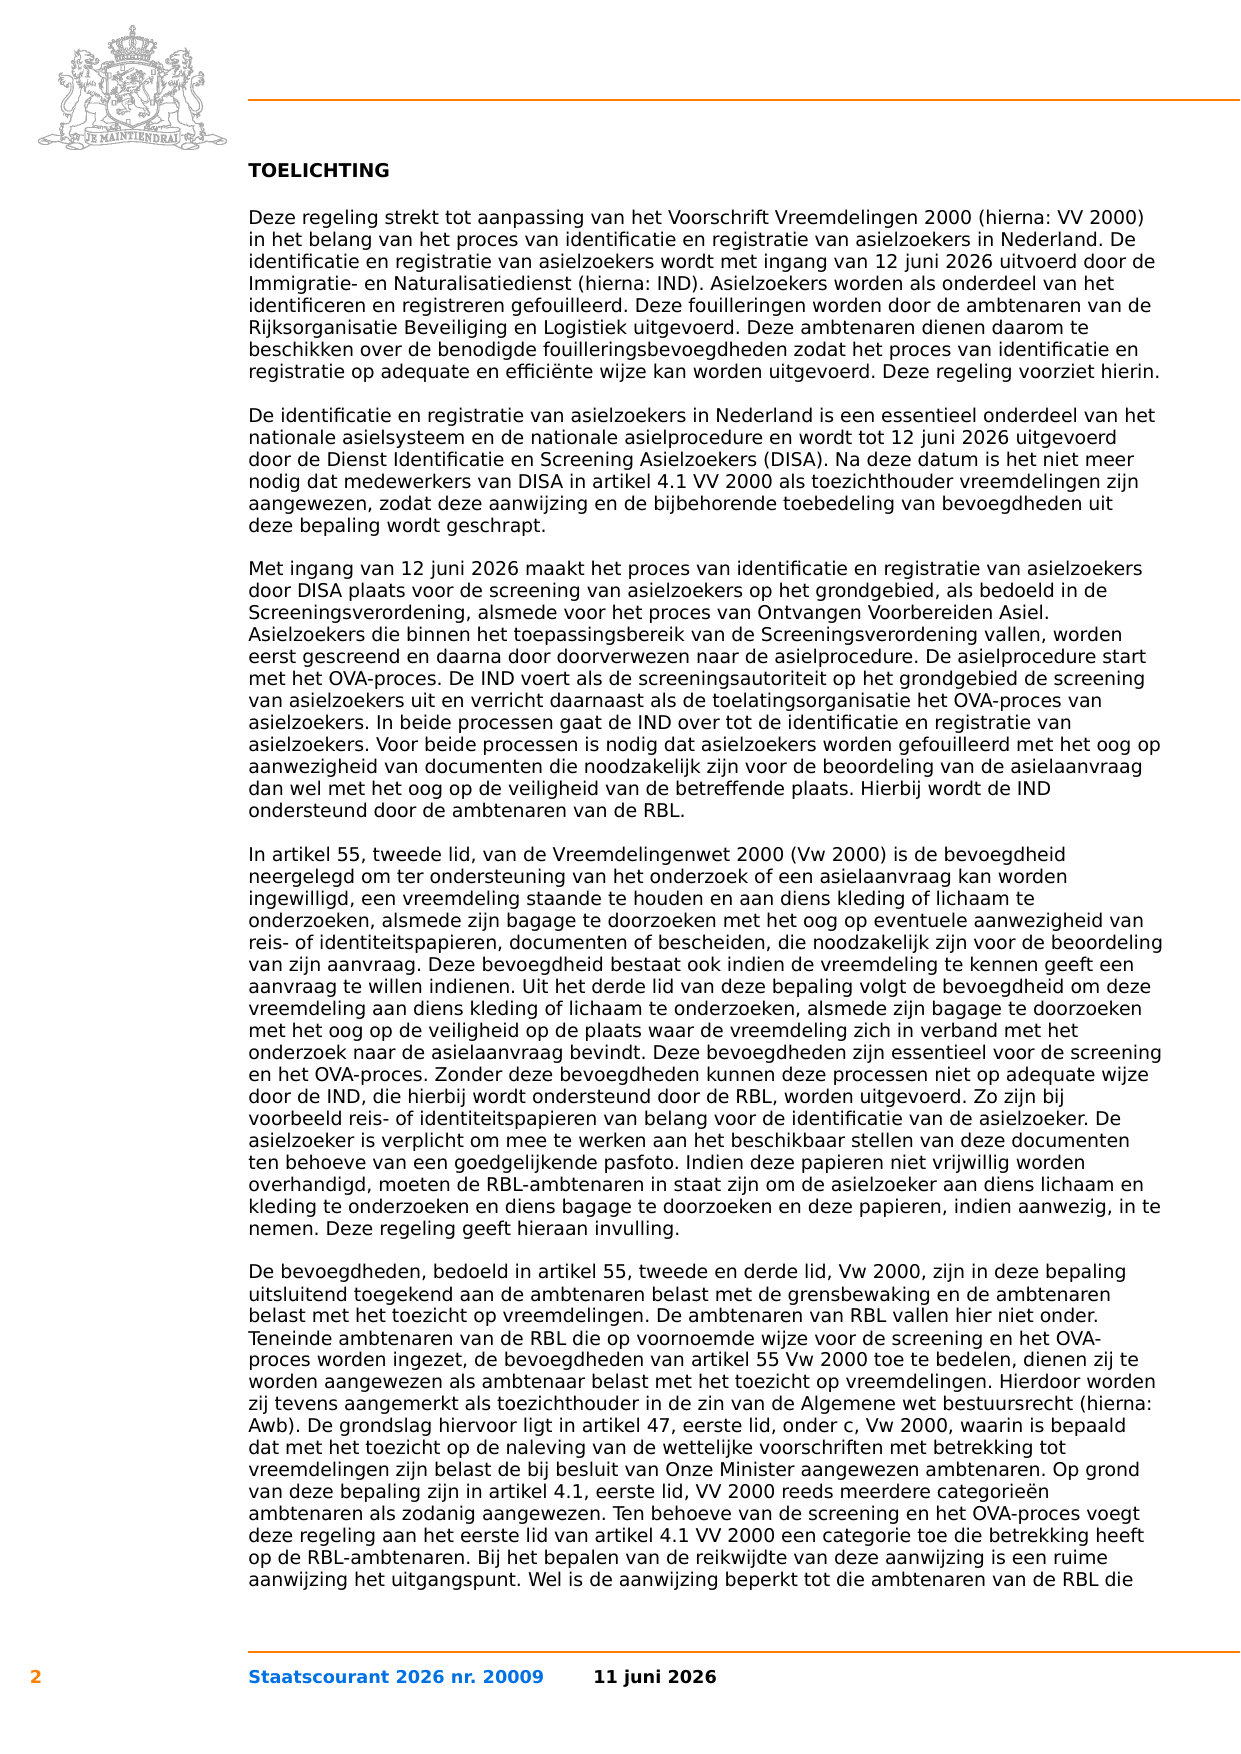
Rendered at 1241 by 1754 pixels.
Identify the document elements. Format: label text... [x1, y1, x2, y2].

subtitle TOELICHTING [248, 160, 1163, 182]
picture [38, 25, 227, 150]
text Deze regeling strekt tot aanpassing van het Voorschrift Vreemdelingen 2000 (hierna: VV 2000) in het belang van het proces van identificatie en registratie van asielzoekers in Nederland. De identificatie en registratie van asielzoekers wordt met ingang van 12 juni 2026 uitvoerd door de Immigratie- en Naturalisatiedienst (hierna: IND). Asielzoekers worden als onderdeel van het identificeren en registreren gefouilleerd. Deze fouilleringen worden door de ambtenaren van de Rijksorganisatie Beveiliging en Logistiek uitgevoerd. Deze ambtenaren dienen daarom te beschikken over de benodigde fouilleringsbevoegdheden zodat het proces van identificatie en registratie op adequate en efficiënte wijze kan worden uitgevoerd. Deze regeling voorziet hierin. [248, 207, 1163, 383]
text De bevoegdheden, bedoeld in artikel 55, tweede en derde lid, Vw 2000, zijn in deze bepaling uitsluitend toegekend aan de ambtenaren belast met de grensbewaking en de ambtenaren belast met het toezicht op vreemdelingen. De ambtenaren van RBL vallen hier niet onder. Teneinde ambtenaren van de RBL die op voornoemde wijze voor de screening en het OVA-proces worden ingezet, de bevoegdheden van artikel 55 Vw 2000 toe te bedelen, dienen zij te worden aangewezen als ambtenaar belast met het toezicht op vreemdelingen. Hierdoor worden zij tevens aangemerkt als toezichthouder in de zin van de Algemene wet bestuursrecht (hierna: Awb). De grondslag hiervoor ligt in artikel 47, eerste lid, onder c, Vw 2000, waarin is bepaald dat met het toezicht op de naleving van de wettelijke voorschriften met betrekking tot vreemdelingen zijn belast de bij besluit van Onze Minister aangewezen ambtenaren. Op grond van deze bepaling zijn in artikel 4.1, eerste lid, VV 2000 reeds meerdere categorieën ambtenaren als zodanig aangewezen. Ten behoeve van de screening en het OVA-proces voegt deze regeling aan het eerste lid van artikel 4.1 VV 2000 een categorie toe die betrekking heeft op de RBL-ambtenaren. Bij het bepalen van de reikwijdte van deze aanwijzing is een ruime aanwijzing het uitgangspunt. Wel is de aanwijzing beperkt tot die ambtenaren van de RBL die [248, 1261, 1163, 1591]
text Met ingang van 12 juni 2026 maakt het proces van identificatie en registratie van asielzoekers door DISA plaats voor de screening van asielzoekers op het grondgebied, als bedoeld in de Screeningsverordening, alsmede voor het proces van Ontvangen Voorbereiden Asiel. Asielzoekers die binnen het toepassingsbereik van de Screeningsverordening vallen, worden eerst gescreend en daarna door doorverwezen naar de asielprocedure. De asielprocedure start met het OVA-proces. De IND voert als de screeningsautoriteit op het grondgebied de screening van asielzoekers uit en verricht daarnaast als de toelatingsorganisatie het OVA-proces van asielzoekers. In beide processen gaat de IND over tot de identificatie en registratie van asielzoekers. Voor beide processen is nodig dat asielzoekers worden gefouilleerd met het oog op aanwezigheid van documenten die noodzakelijk zijn voor de beoordeling van de asielaanvraag dan wel met het oog op de veiligheid van de betreffende plaats. Hierbij wordt de IND ondersteund door de ambtenaren van de RBL. [248, 558, 1163, 822]
text In artikel 55, tweede lid, van de Vreemdelingenwet 2000 (Vw 2000) is de bevoegdheid neergelegd om ter ondersteuning van het onderzoek of een asielaanvraag kan worden ingewilligd, een vreemdeling staande te houden en aan diens kleding of lichaam te onderzoeken, alsmede zijn bagage te doorzoeken met het oog op eventuele aanwezigheid van reis- of identiteitspapieren, documenten of bescheiden, die noodzakelijk zijn voor de beoordeling van zijn aanvraag. Deze bevoegdheid bestaat ook indien de vreemdeling te kennen geeft een aanvraag te willen indienen. Uit het derde lid van deze bepaling volgt de bevoegdheid om deze vreemdeling aan diens kleding of lichaam te onderzoeken, alsmede zijn bagage te doorzoeken met het oog op de veiligheid op de plaats waar de vreemdeling zich in verband met het onderzoek naar de asielaanvraag bevindt. Deze bevoegdheden zijn essentieel voor de screening en het OVA-proces. Zonder deze bevoegdheden kunnen deze processen niet op adequate wijze door de IND, die hierbij wordt ondersteund door de RBL, worden uitgevoerd. Zo zijn bij voorbeeld reis- of identiteitspapieren van belang voor de identificatie van de asielzoeker. De asielzoeker is verplicht om mee te werken aan het beschikbaar stellen van deze documenten ten behoeve van een goedgelijkende pasfoto. Indien deze papieren niet vrijwillig worden overhandigd, moeten de RBL-ambtenaren in staat zijn om de asielzoeker aan diens lichaam en kleding te onderzoeken en diens bagage te doorzoeken en deze papieren, indien aanwezig, in te nemen. Deze regeling geeft hieraan invulling. [248, 844, 1163, 1239]
text De identificatie en registratie van asielzoekers in Nederland is een essentieel onderdeel van het nationale asielsysteem en de nationale asielprocedure en wordt tot 12 juni 2026 uitgevoerd door de Dienst Identificatie en Screening Asielzoekers (DISA). Na deze datum is het niet meer nodig dat medewerkers van DISA in artikel 4.1 VV 2000 als toezichthouder vreemdelingen zijn aangewezen, zodat deze aanwijzing en de bijbehorende toebedeling van bevoegdheden uit deze bepaling wordt geschrapt. [248, 404, 1163, 536]
